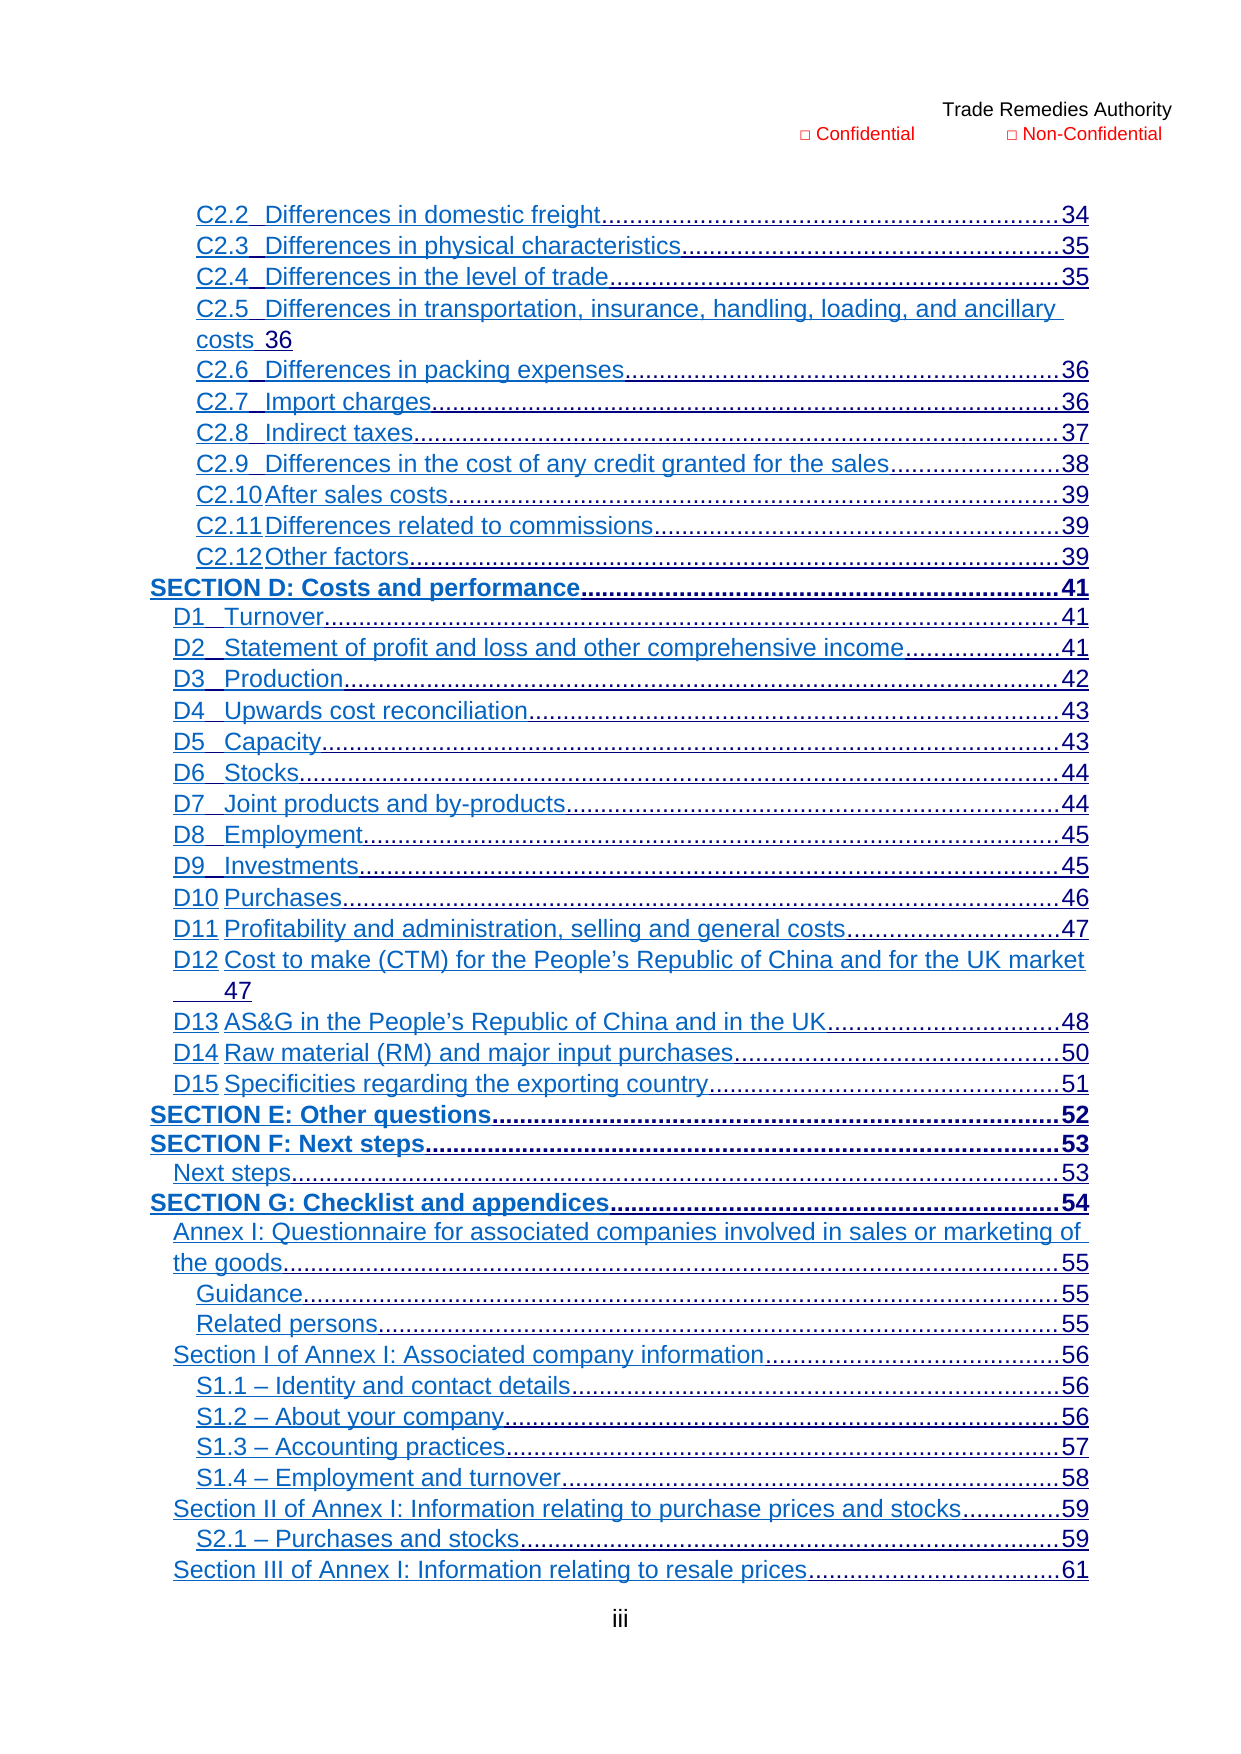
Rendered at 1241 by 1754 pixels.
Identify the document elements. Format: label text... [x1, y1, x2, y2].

text D12 Cost to make (CTM) for the People’s Republic of China and for the UK market 47 [173, 945, 1090, 1005]
text Related persons 55 [196, 1309, 1090, 1338]
text D14 Raw material (RM) and major input purchases 50 [173, 1038, 1090, 1067]
text SECTION G: Checklist and appendices 54 [150, 1188, 1090, 1217]
text SECTION F: Next steps 53 [150, 1129, 1090, 1158]
text SECTION D: Costs and performance 41 [150, 573, 1090, 602]
text C2.7 Import charges 36 [196, 387, 1090, 416]
text Section I of Annex I: Associated company information 56 [173, 1340, 1090, 1369]
text C2.6 Differences in packing expenses 36 [196, 355, 1090, 384]
text C2.5 Differences in transportation, insurance, handling, loading, and ancillary costs 36 [196, 293, 1090, 353]
text C2.8 Indirect taxes 37 [196, 418, 1090, 447]
text Section II of Annex I: Information relating to purchase prices and stocks 59 [173, 1494, 1090, 1522]
text S1.2 – About your company 56 [196, 1401, 1090, 1430]
text S1.4 – Employment and turnover 58 [196, 1463, 1090, 1492]
text C2.10 After sales costs 39 [196, 480, 1090, 509]
text Annex I: Questionnaire for associated companies involved in sales or marketing of the goods 55 [173, 1217, 1090, 1277]
text D11 Profitability and administration, selling and general costs 47 [173, 914, 1090, 943]
text D5 Capacity 43 [173, 727, 1090, 756]
text D2 Statement of profit and loss and other comprehensive income 41 [173, 633, 1090, 662]
text D9 Investments 45 [173, 851, 1090, 881]
text D8 Employment 45 [173, 820, 1090, 849]
text S2.1 – Purchases and stocks 59 [196, 1524, 1090, 1553]
text Guidance 55 [196, 1278, 1090, 1307]
text S1.3 – Accounting practices 57 [196, 1432, 1090, 1461]
text D4 Upwards cost reconciliation 43 [173, 696, 1090, 725]
text C2.11 Differences related to commissions 39 [196, 511, 1090, 540]
text Section III of Annex I: Information relating to resale prices 61 [173, 1555, 1090, 1584]
text Next steps 53 [173, 1158, 1090, 1186]
text C2.2 Differences in domestic freight 34 [196, 200, 1090, 229]
text D6 Stocks 44 [173, 758, 1090, 787]
text SECTION E: Other questions 52 [150, 1100, 1090, 1129]
text C2.9 Differences in the cost of any credit granted for the sales 38 [196, 449, 1090, 478]
text D15 Specificities regarding the exporting country 51 [173, 1069, 1090, 1098]
text D13 AS&G in the People’s Republic of China and in the UK 48 [173, 1007, 1090, 1036]
text S1.1 – Identity and contact details 56 [196, 1371, 1090, 1399]
text C2.12 Other factors 39 [196, 542, 1090, 571]
text C2.4 Differences in the level of trade 35 [196, 262, 1090, 292]
text D7 Joint products and by-products 44 [173, 789, 1090, 818]
text D3 Production 42 [173, 664, 1090, 694]
text D1 Turnover 41 [173, 602, 1090, 631]
text C2.3 Differences in physical characteristics 35 [196, 231, 1090, 260]
text D10 Purchases 46 [173, 882, 1090, 912]
